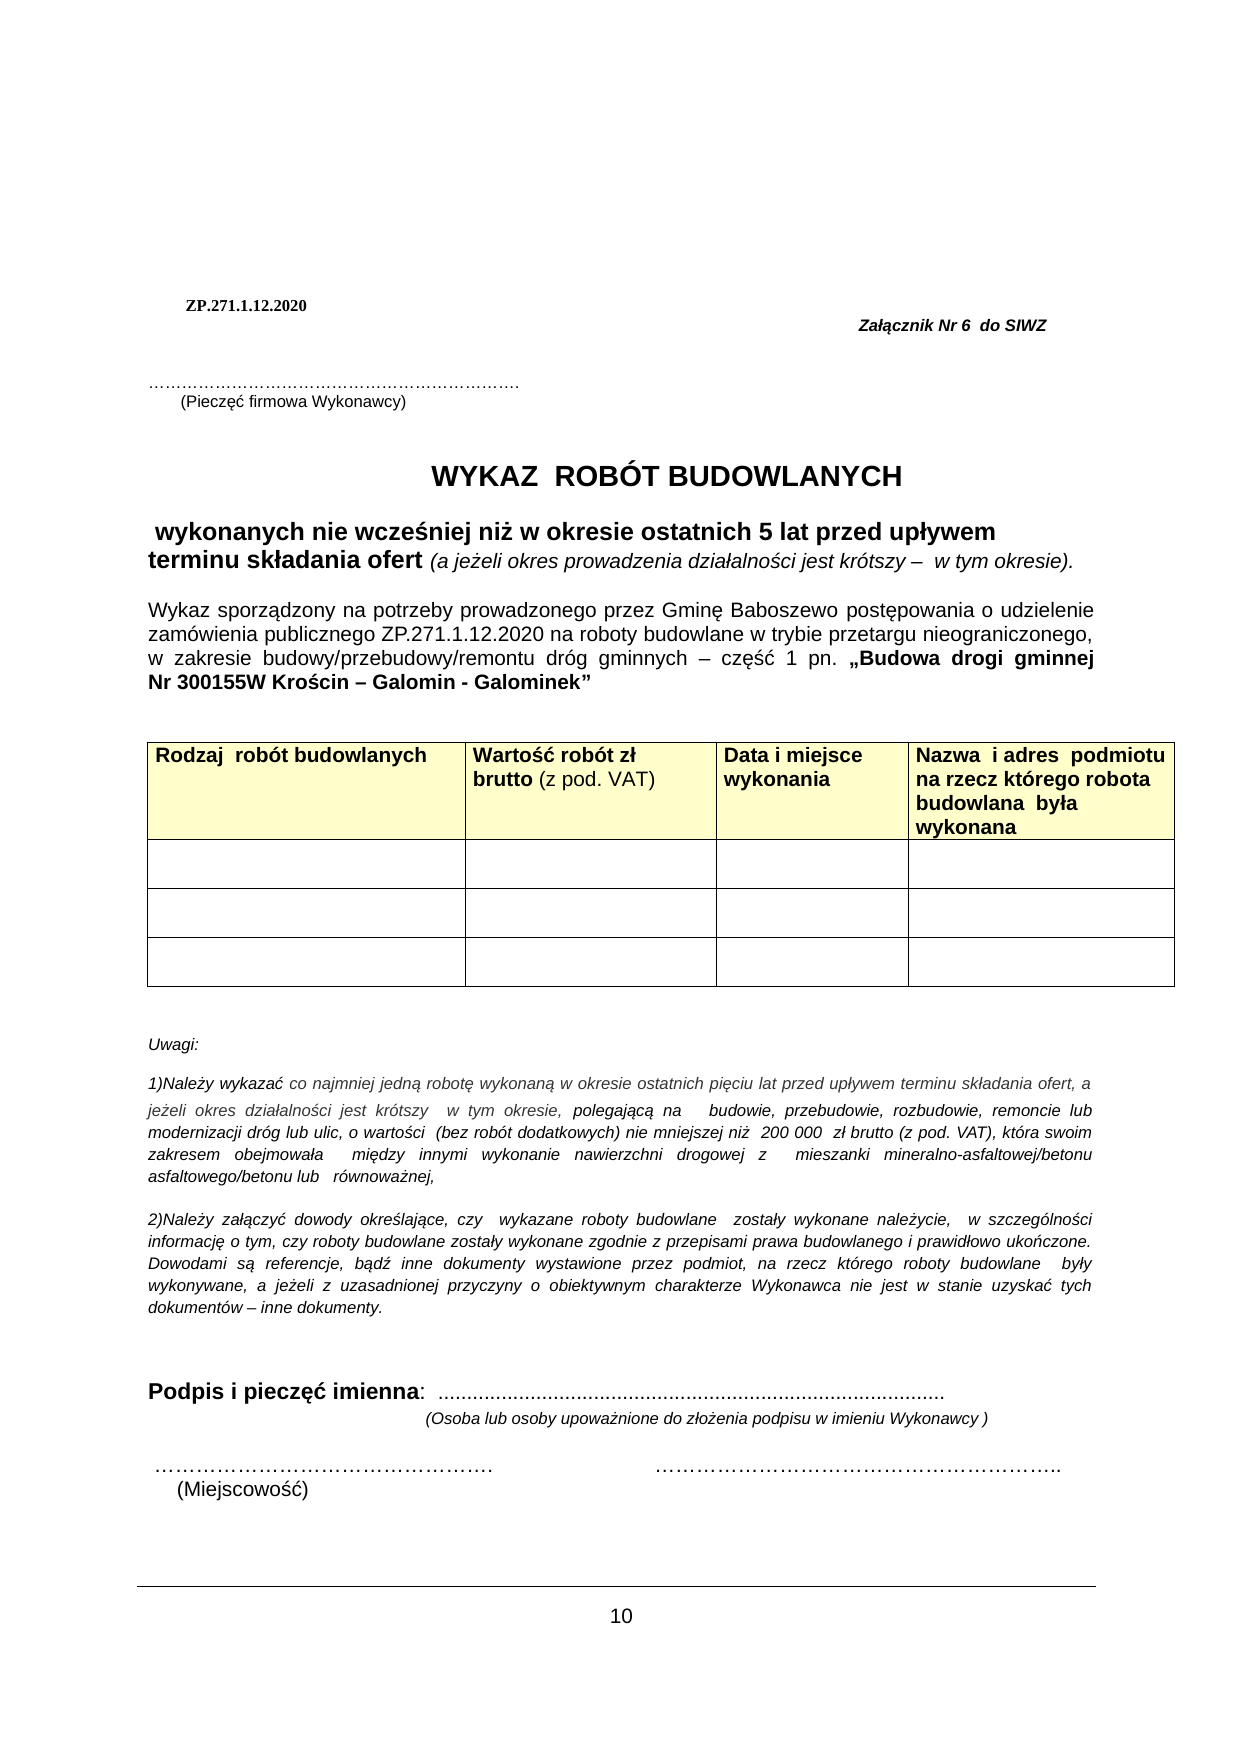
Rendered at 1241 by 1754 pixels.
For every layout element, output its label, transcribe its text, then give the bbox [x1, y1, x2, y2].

table_cell [148, 840, 465, 888]
text ZP.271.1.12.2020 [185, 296, 1094, 315]
text …………………………………………. ………………………………………………….. [148, 1452, 1094, 1476]
text …………………………………………………………. [148, 373, 1094, 392]
table_cell [909, 889, 1174, 937]
text wykonanych nie wcześniej niż w okresie ostatnich 5 lat przed upływem terminu składania ofert (a jeżeli okres prowadzenia działalności jest krótszy – w tym okresie). [148, 517, 1094, 574]
table_header Data i miejsce wykonania [717, 743, 908, 839]
text (Miejscowość) [148, 1476, 1094, 1500]
text Wykaz sporządzony na potrzeby prowadzonego przez Gminę Baboszewo postępowania o udzielenie zamówienia publicznego ZP.271.1.12.2020 na roboty budowlane w trybie przetargu nieograniczonego, w zakresie budowy/przebudowy/remontu dróg gminnych – część 1 pn. „Budowa drogi gminnej Nr 300155W Krościn – Galomin - Galominek” [148, 598, 1094, 694]
table_cell [466, 840, 716, 888]
table_cell [466, 889, 716, 937]
text (Pieczęć firmowa Wykonawcy) [148, 392, 1094, 411]
text 2)Należy załączyć dowody określające, czy wykazane roboty budowlane zostały wykonane należycie, w szczególności informację o tym, czy roboty budowlane zostały wykonane zgodnie z przepisami prawa budowlanego i prawidłowo ukończone. Dowodami są referencje, bądź inne dokumenty wystawione przez podmiot, na rzecz którego roboty budowlane były wykonywane, a jeżeli z uzasadnionej przyczyny o obiektywnym charakterze Wykonawca nie jest w stanie uzyskać tych dokumentów – inne dokumenty. [148, 1210, 1094, 1317]
text Podpis i pieczęć imienna: ........................................................................................ [148, 1378, 1094, 1404]
table_cell [717, 889, 908, 937]
table_cell [148, 889, 465, 937]
table_cell [909, 840, 1174, 888]
text (Osoba lub osoby upoważnione do złożenia podpisu w imieniu Wykonawcy ) [148, 1404, 1094, 1428]
table_cell [909, 938, 1174, 986]
table_cell [717, 938, 908, 986]
table_header Wartość robót zł brutto (z pod. VAT) [466, 743, 716, 839]
table_cell [148, 938, 465, 986]
table_header Rodzaj robót budowlanych [148, 743, 465, 839]
text Uwagi: [148, 1034, 1094, 1054]
text 1)Należy wykazać co najmniej jedną robotę wykonaną w okresie ostatnich pięciu lat przed upływem terminu składania ofert, a jeżeli okres działalności jest krótszy w tym okresie, polegającą na budowie, przebudowie, rozbudowie, remoncie lub modernizacji dróg lub ulic, o wartości (bez robót dodatkowych) nie mniejszej niż 200 000 zł brutto (z pod. VAT), która swoim zakresem obejmowała między innymi wykonanie nawierzchni drogowej z mieszanki mineralno-asfaltowej/betonu asfaltowego/betonu lub równoważnej, [148, 1074, 1094, 1186]
table_cell [717, 840, 908, 888]
text WYKAZ ROBÓT BUDOWLANYCH [148, 459, 1094, 493]
table_header Nazwa i adres podmiotu na rzecz którego robota budowlana była wykonana [909, 743, 1174, 839]
text Załącznik Nr 6 do SIWZ [148, 315, 1094, 334]
table_cell [466, 938, 716, 986]
